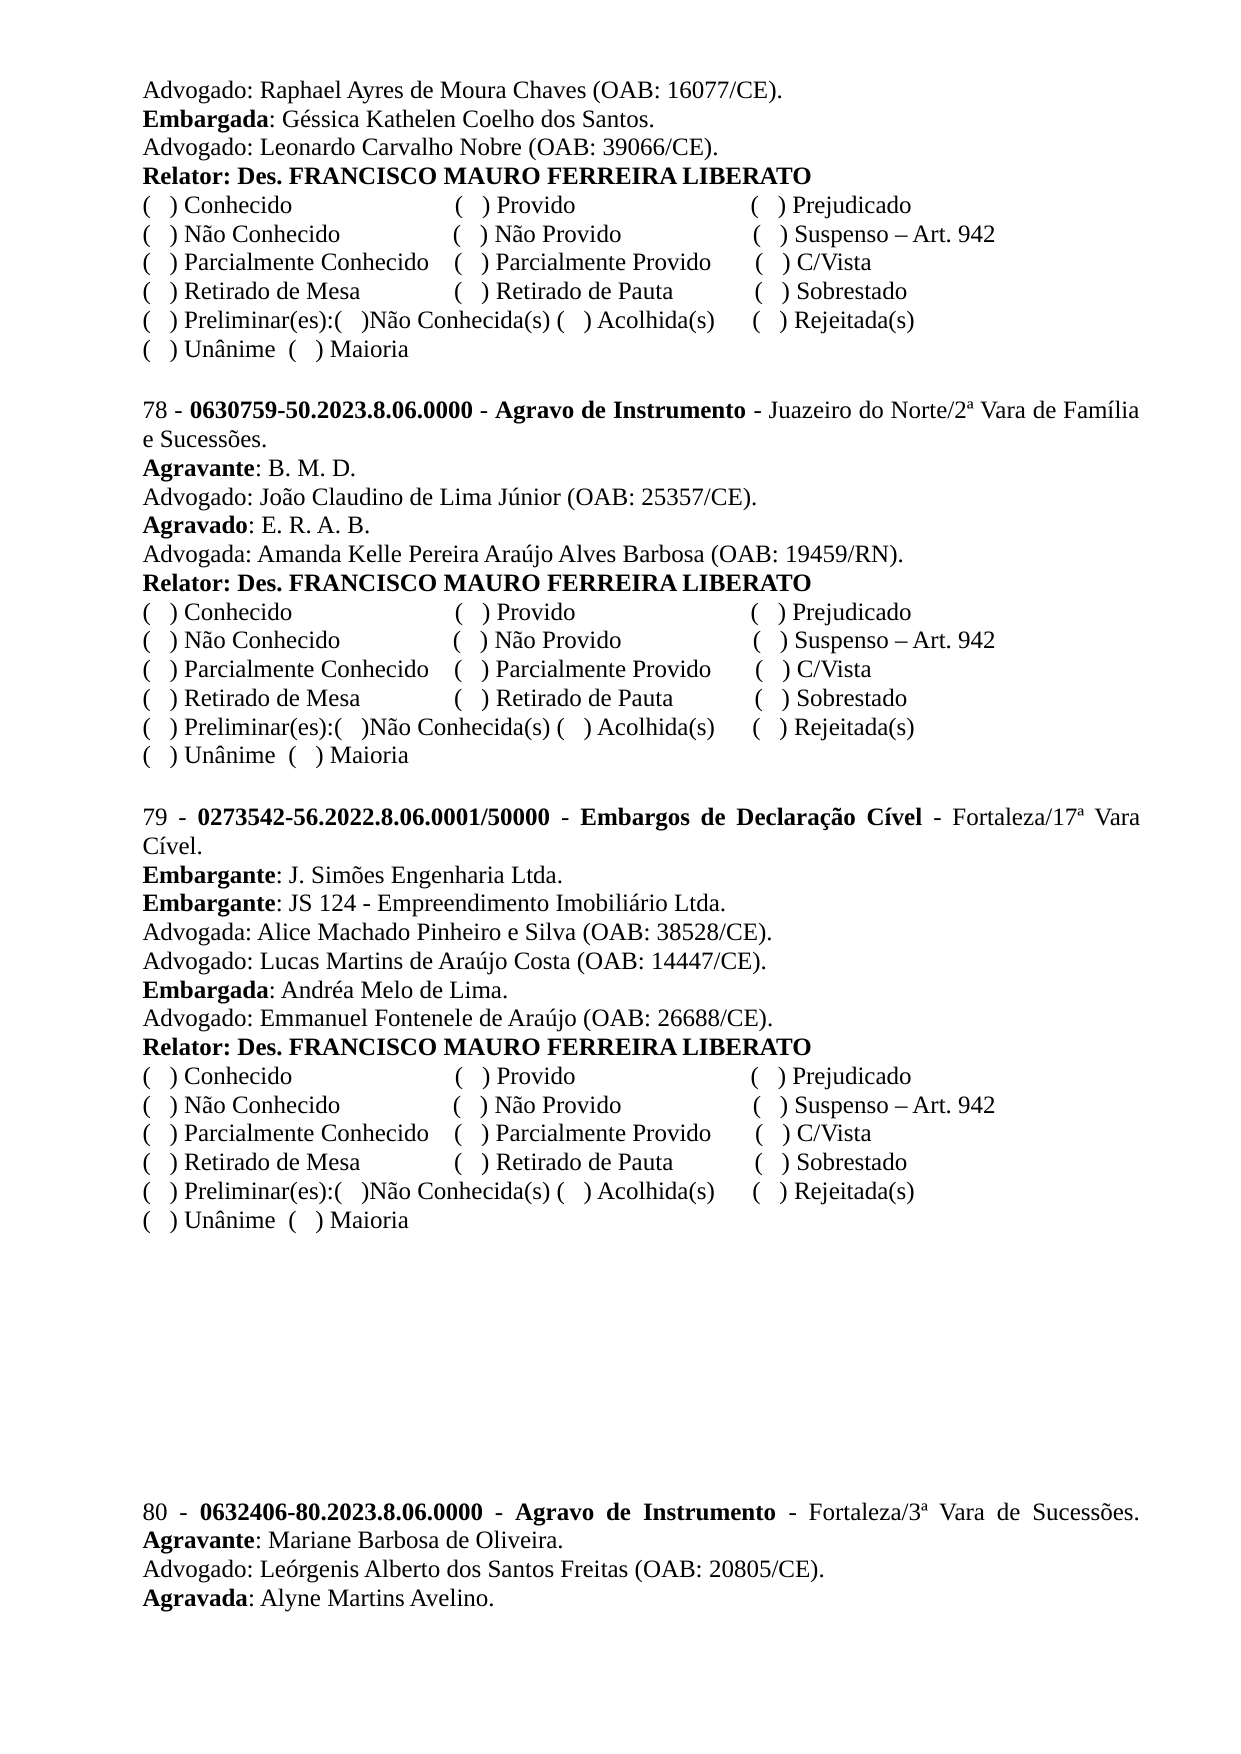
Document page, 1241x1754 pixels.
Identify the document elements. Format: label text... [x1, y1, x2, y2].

text Relator: Des. FRANCISCO MAURO FERREIRA LIBERATO [142, 568, 1141, 597]
text ( ) Conhecido ( ) Provido ( ) Prejudicado [142, 1061, 1141, 1090]
text Embargada: Géssica Kathelen Coelho dos Santos. [142, 104, 1141, 132]
text ( ) Não Conhecido ( ) Não Provido ( ) Suspenso – Art. 942 [142, 219, 1158, 247]
text ( ) Preliminar(es):( )Não Conhecida(s) ( ) Acolhida(s) ( ) Rejeitada(s) [142, 305, 1158, 334]
text 78 - 0630759-50.2023.8.06.0000 - Agravo de Instrumento - Juazeiro do Norte/2ª Vara de Família e Sucessões. [142, 396, 1141, 453]
text Relator: Des. FRANCISCO MAURO FERREIRA LIBERATO [142, 161, 1141, 190]
text ( ) Unânime ( ) Maioria [142, 741, 1141, 769]
text Agravante: B. M. D. [142, 453, 1141, 482]
text Embargante: J. Simões Engenharia Ltda. [142, 860, 1141, 888]
text Advogado: Lucas Martins de Araújo Costa (OAB: 14447/CE). [142, 946, 1141, 975]
text Advogada: Alice Machado Pinheiro e Silva (OAB: 38528/CE). [142, 917, 1141, 946]
text ( ) Unânime ( ) Maioria [142, 1205, 1141, 1233]
text Advogado: Raphael Ayres de Moura Chaves (OAB: 16077/CE). [142, 75, 1141, 104]
text Embargante: JS 124 - Empreendimento Imobiliário Ltda. [142, 888, 1141, 917]
text ( ) Conhecido ( ) Provido ( ) Prejudicado [142, 190, 1141, 219]
text 79 - 0273542-56.2022.8.06.0001/50000 - Embargos de Declaração Cível - Fortaleza/17ª Vara Cível. [142, 802, 1141, 860]
text 80 - 0632406-80.2023.8.06.0000 - Agravo de Instrumento - Fortaleza/3ª Vara de Sucessões. Agravante: Mariane Barbosa de Oliveira. [142, 1497, 1141, 1554]
text Advogado: Leórgenis Alberto dos Santos Freitas (OAB: 20805/CE). [142, 1554, 1141, 1583]
text ( ) Preliminar(es):( )Não Conhecida(s) ( ) Acolhida(s) ( ) Rejeitada(s) [142, 1176, 1158, 1205]
text ( ) Parcialmente Conhecido ( ) Parcialmente Provido ( ) C/Vista [142, 654, 1158, 683]
text ( ) Retirado de Mesa ( ) Retirado de Pauta ( ) Sobrestado [142, 683, 1158, 712]
text Agravado: E. R. A. B. [142, 511, 1141, 539]
text ( ) Parcialmente Conhecido ( ) Parcialmente Provido ( ) C/Vista [142, 247, 1158, 276]
text ( ) Conhecido ( ) Provido ( ) Prejudicado [142, 597, 1141, 626]
text ( ) Preliminar(es):( )Não Conhecida(s) ( ) Acolhida(s) ( ) Rejeitada(s) [142, 712, 1158, 741]
text ( ) Retirado de Mesa ( ) Retirado de Pauta ( ) Sobrestado [142, 1147, 1158, 1176]
text ( ) Parcialmente Conhecido ( ) Parcialmente Provido ( ) C/Vista [142, 1118, 1158, 1147]
text ( ) Retirado de Mesa ( ) Retirado de Pauta ( ) Sobrestado [142, 276, 1158, 305]
text Embargada: Andréa Melo de Lima. [142, 975, 1141, 1003]
text Agravada: Alyne Martins Avelino. [142, 1583, 1141, 1612]
text Relator: Des. FRANCISCO MAURO FERREIRA LIBERATO [142, 1032, 1141, 1061]
text ( ) Não Conhecido ( ) Não Provido ( ) Suspenso – Art. 942 [142, 1090, 1158, 1118]
text Advogado: João Claudino de Lima Júnior (OAB: 25357/CE). [142, 482, 1141, 511]
text ( ) Unânime ( ) Maioria [142, 334, 1141, 362]
text Advogado: Emmanuel Fontenele de Araújo (OAB: 26688/CE). [142, 1003, 1141, 1032]
text Advogada: Amanda Kelle Pereira Araújo Alves Barbosa (OAB: 19459/RN). [142, 539, 1141, 568]
text Advogado: Leonardo Carvalho Nobre (OAB: 39066/CE). [142, 132, 1141, 161]
text ( ) Não Conhecido ( ) Não Provido ( ) Suspenso – Art. 942 [142, 626, 1158, 654]
